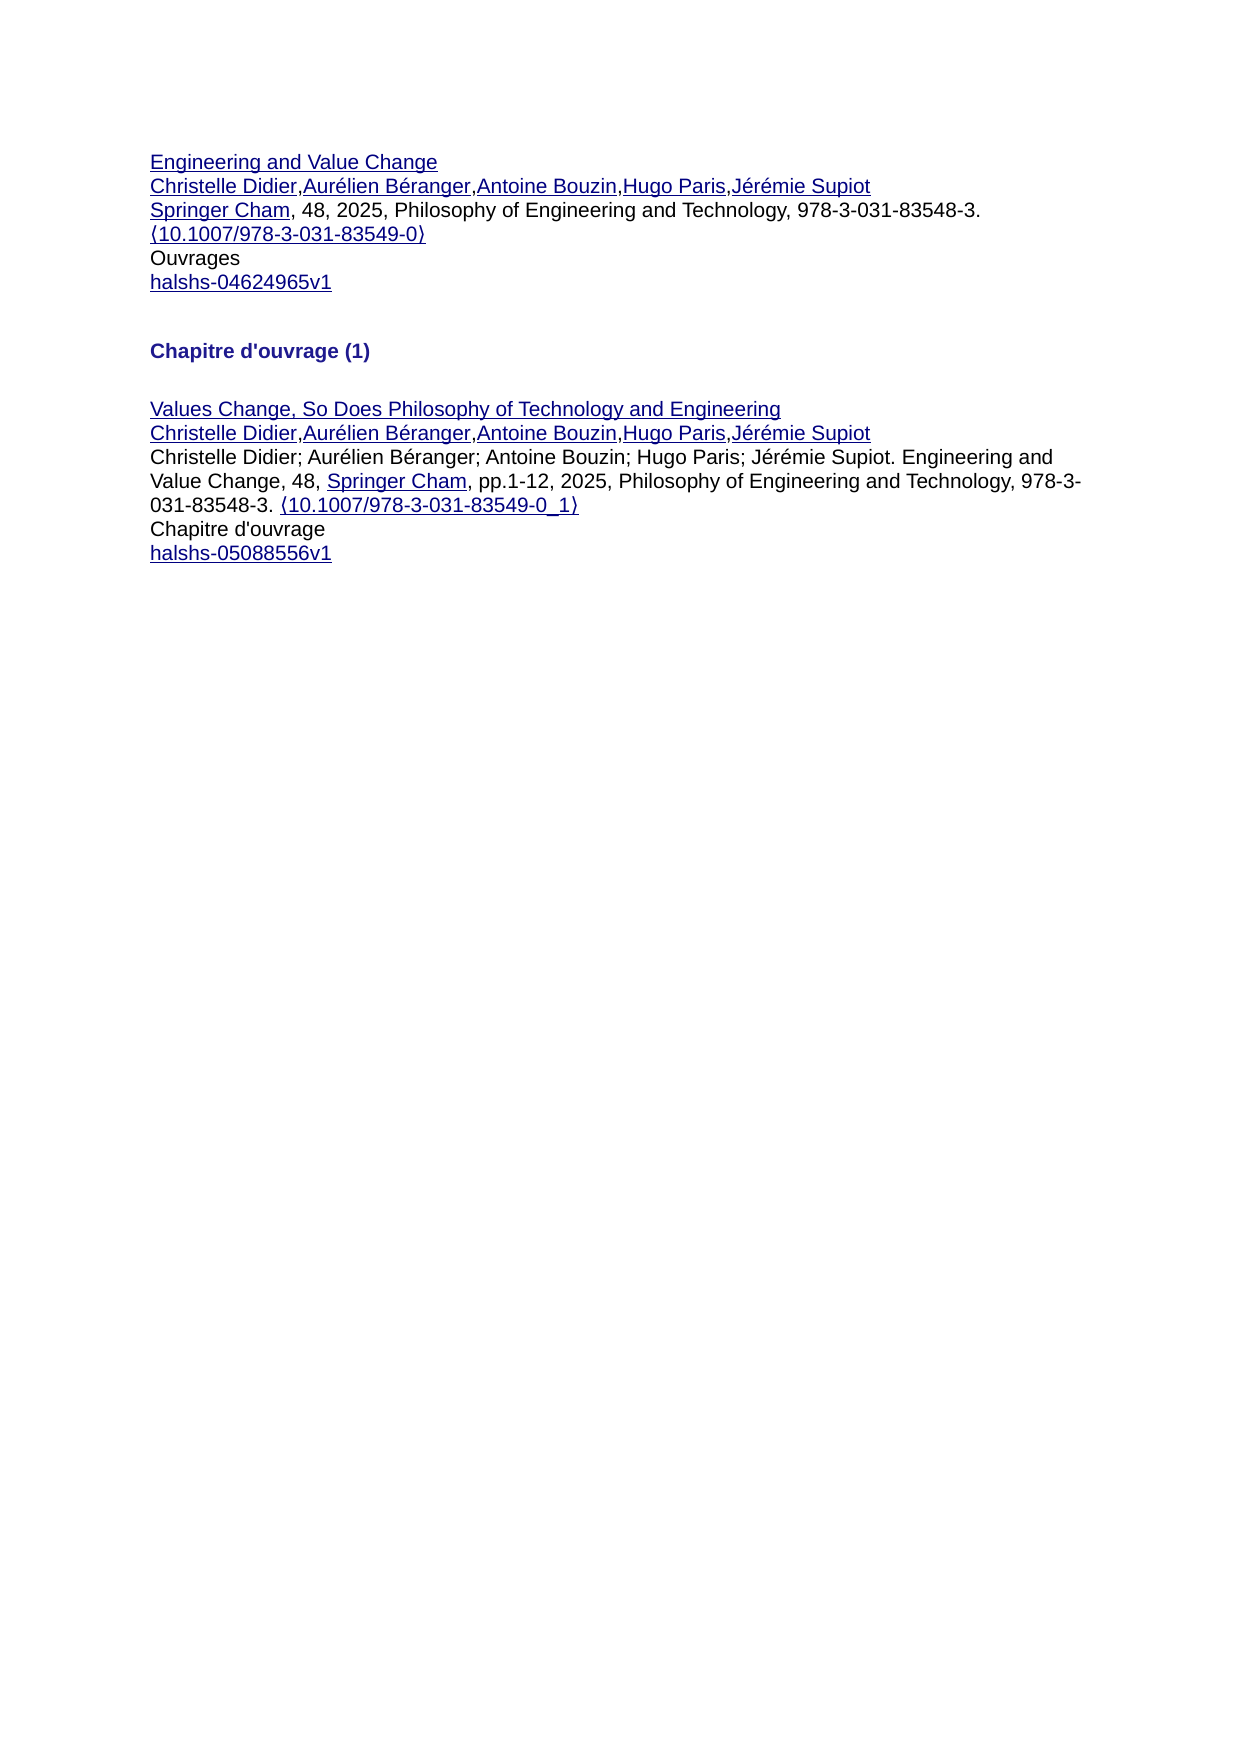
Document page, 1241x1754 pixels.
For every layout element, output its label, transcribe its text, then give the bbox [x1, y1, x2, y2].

subtitle Chapitre d'ouvrage (1) [150, 338, 1090, 362]
table_header Engineering and Value Change Christelle Didier,Aurélien Béranger,Antoine Bouzin,Hugo Paris,Jérémie Supiot Springer Cham, 48, 2025, Philosophy of Engineering and Technology, 978-3-031-83548-3. ⟨10.1007/978-3-031-83549-0⟩ Ouvrages halshs-04624965v1 [150, 150, 1090, 294]
table_header Values Change, So Does Philosophy of Technology and Engineering Christelle Didier,Aurélien Béranger,Antoine Bouzin,Hugo Paris,Jérémie Supiot Christelle Didier; Aurélien Béranger; Antoine Bouzin; Hugo Paris; Jérémie Supiot. Engineering and Value Change, 48, Springer Cham, pp.1-12, 2025, Philosophy of Engineering and Technology, 978-3-031-83548-3. ⟨10.1007/978-3-031-83549-0_1⟩ Chapitre d'ouvrage halshs-05088556v1 [150, 397, 1090, 564]
